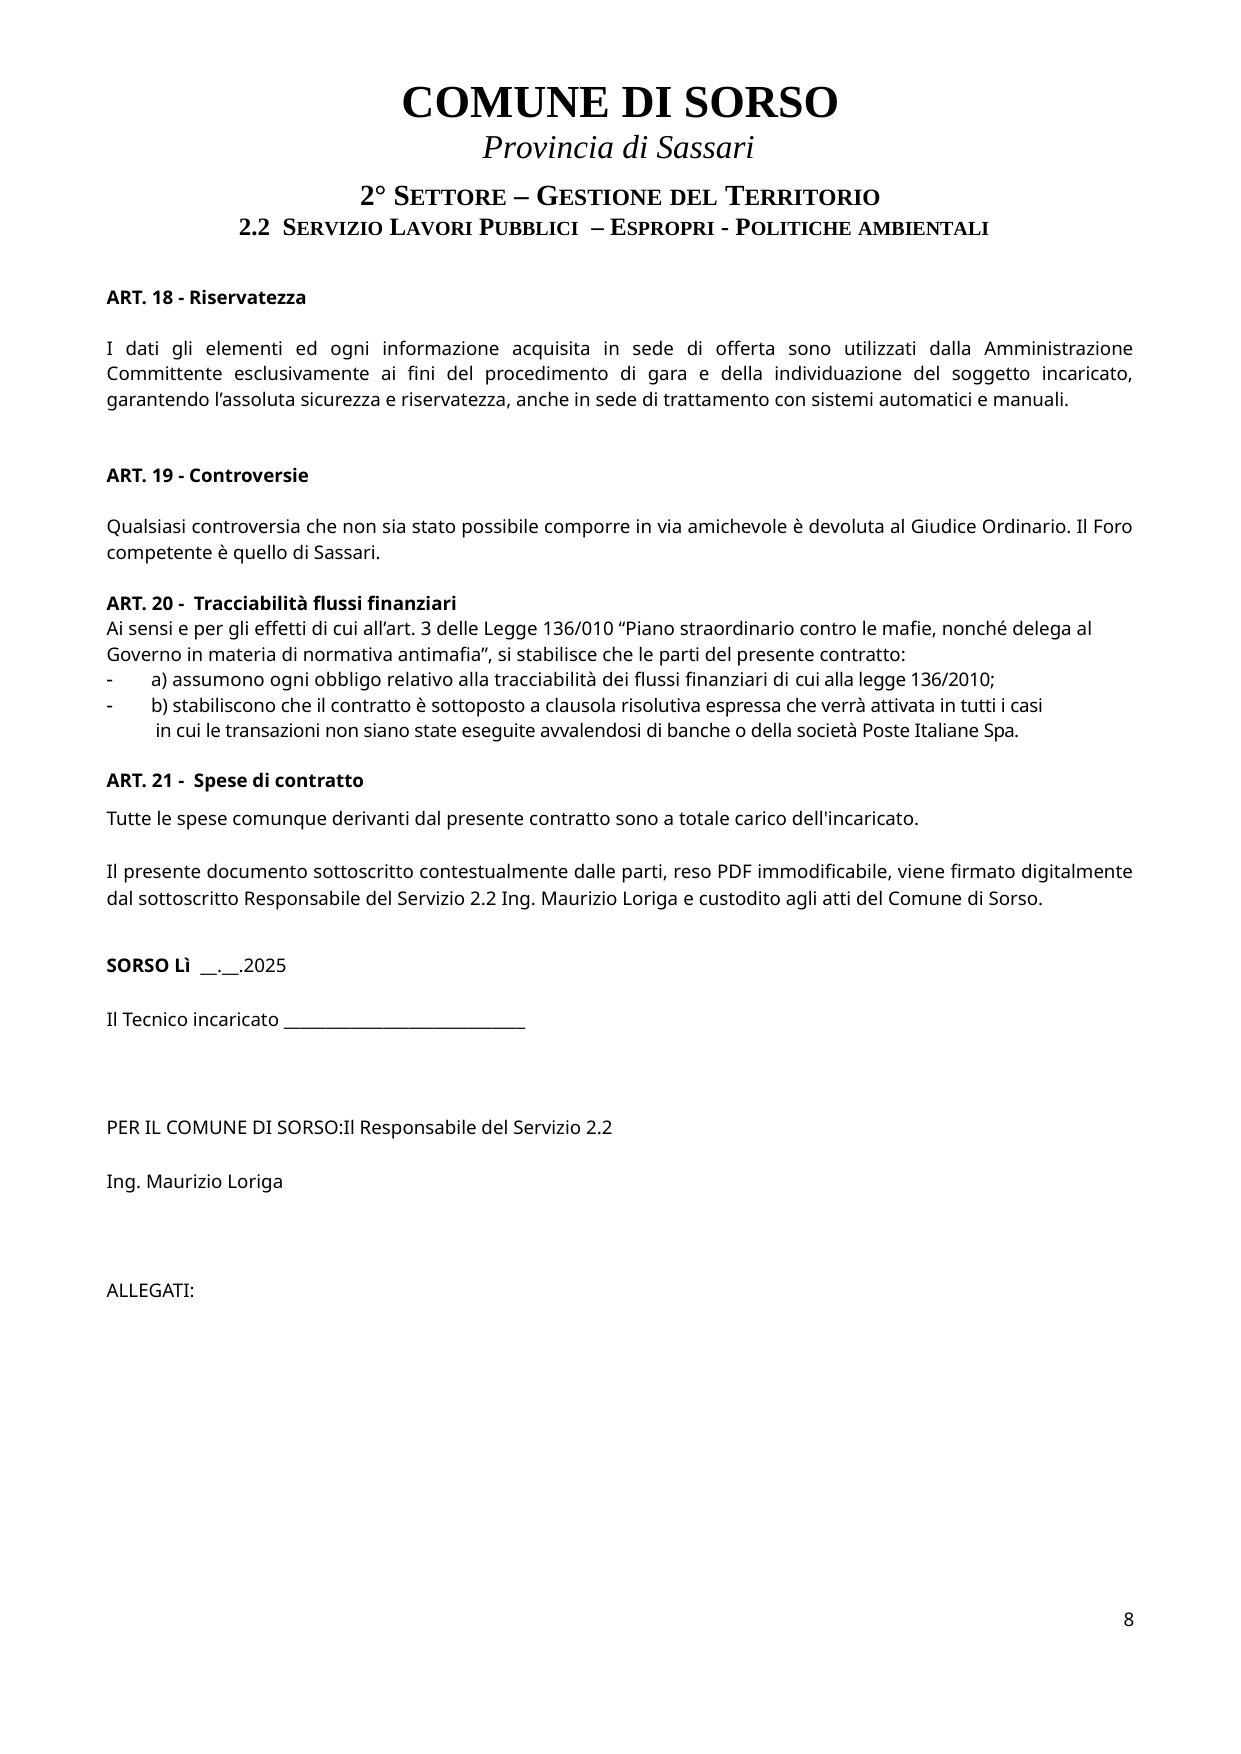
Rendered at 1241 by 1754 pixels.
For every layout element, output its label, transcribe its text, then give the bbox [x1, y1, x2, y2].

text Il Tecnico incaricato _____________________________ [106, 1004, 1134, 1032]
text PER IL COMUNE DI SORSO:Il Responsabile del Servizio 2.2 [106, 1113, 1134, 1140]
text SORSO Lì __.__.2025 [106, 944, 1134, 977]
text in cui le transazioni non siano state eseguite avvalendosi di banche o della società Poste Italiane Spa. [106, 718, 1134, 743]
list a) assumono ogni obbligo relativo alla tracciabilità dei flussi finanziari di cui alla legge 136/2010; [106, 667, 1134, 692]
text Ai sensi e per gli effetti di cui all’art. 3 delle Legge 136/010 “Piano straordinario contro le mafie, nonché delega al Governo in materia di normativa antimafia”, si stabilisce che le parti del presente contratto: [106, 616, 1134, 667]
text I dati gli elementi ed ogni informazione acquisita in sede di offerta sono utilizzati dalla Amministrazione Committente esclusivamente ai fini del procedimento di gara e della individuazione del soggetto incaricato, garantendo l’assoluta sicurezza e riservatezza, anche in sede di trattamento con sistemi automatici e manuali. [106, 335, 1134, 412]
text ALLEGATI: [106, 1275, 1134, 1302]
subtitle ART. 21 - Spese di contratto [106, 767, 1134, 793]
subtitle ART. 18 - Riservatezza [106, 284, 1134, 309]
text Ing. Maurizio Loriga [106, 1167, 1134, 1194]
text ART. 20 - Tracciabilità flussi finanziari [106, 590, 1134, 616]
text Il presente documento sottoscritto contestualmente dalle parti, reso PDF immodificabile, viene firmato digitalmente dal sottoscritto Responsabile del Servizio 2.2 Ing. Maurizio Loriga e custodito agli atti del Comune di Sorso. [106, 857, 1134, 911]
text Qualsiasi controversia che non sia stato possibile comporre in via amichevole è devoluta al Giudice Ordinario. Il Foro competente è quello di Sassari. [106, 514, 1134, 565]
list b) stabiliscono che il contratto è sottoposto a clausola risolutiva espressa che verrà attivata in tutti i casi [106, 692, 1134, 718]
subtitle ART. 19 - Controversie [106, 463, 1134, 488]
text Tutte le spese comunque derivanti dal presente contratto sono a totale carico dell'incaricato. [106, 806, 1134, 831]
